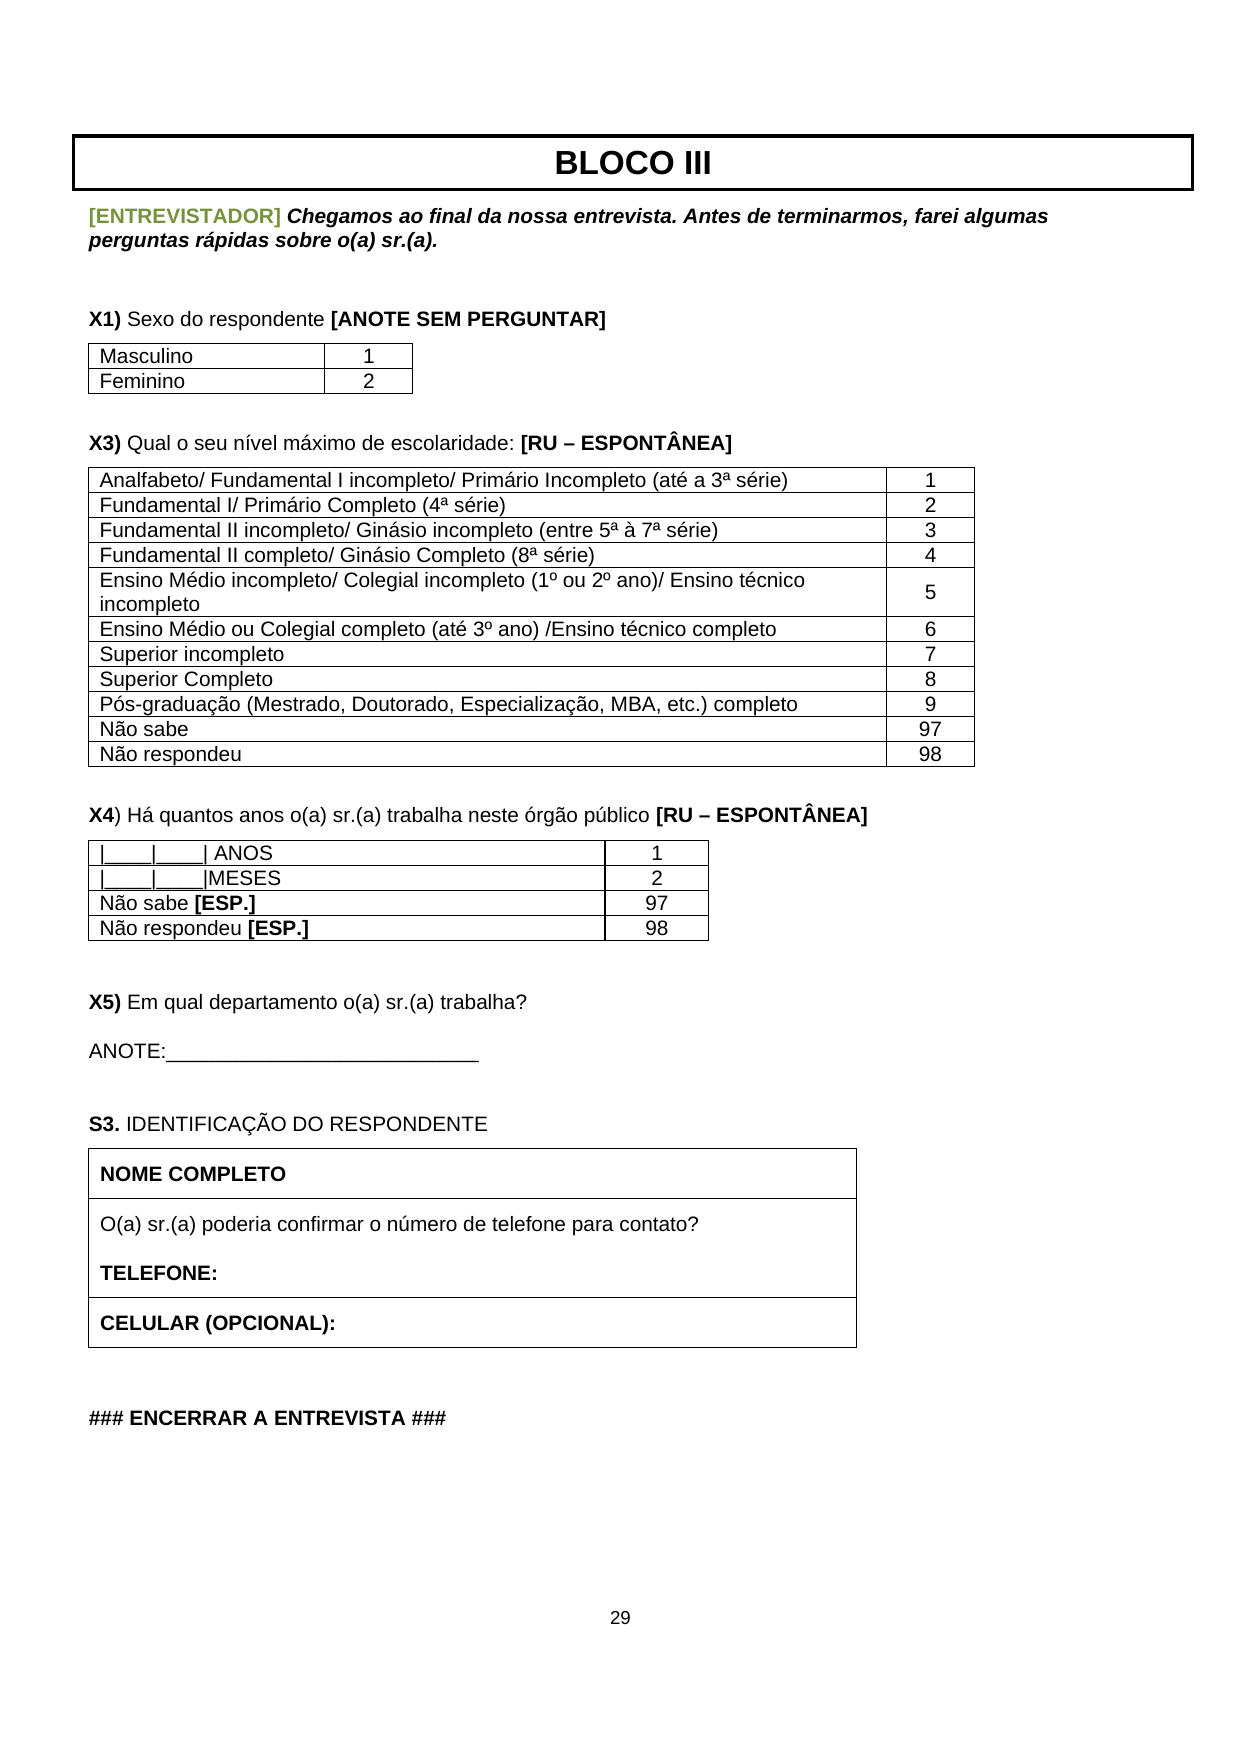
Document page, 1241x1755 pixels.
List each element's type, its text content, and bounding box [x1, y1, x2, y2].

table_cell Não respondeu [ESP.] [89, 916, 604, 940]
table_cell 2 [606, 866, 708, 890]
table_cell Pós-graduação (Mestrado, Doutorado, Especialização, MBA, etc.) completo [89, 692, 886, 716]
table_cell Superior Completo [89, 667, 886, 691]
table_cell 97 [887, 717, 974, 741]
table_cell Fundamental I/ Primário Completo (4ª série) [89, 493, 886, 517]
table_header BLOCO III [75, 138, 1191, 188]
table_cell 8 [887, 667, 974, 691]
table_cell O(a) sr.(a) poderia confirmar o número de telefone para contato? TELEFONE: [89, 1199, 856, 1297]
table_cell Fundamental II incompleto/ Ginásio incompleto (entre 5ª à 7ª série) [89, 518, 886, 542]
table_cell Não sabe [89, 717, 886, 741]
table_header Masculino [89, 344, 324, 368]
text ANOTE:___________________________ [89, 1039, 1152, 1063]
table_cell 2 [325, 369, 412, 393]
table_header Analfabeto/ Fundamental I incompleto/ Primário Incompleto (até a 3ª série) [89, 468, 886, 492]
table_header 1 [887, 468, 974, 492]
table_cell Não sabe [ESP.] [89, 891, 604, 915]
table_header 1 [606, 841, 708, 865]
table_cell 7 [887, 642, 974, 666]
table_cell Ensino Médio ou Colegial completo (até 3º ano) /Ensino técnico completo [89, 617, 886, 641]
table_cell CELULAR (OPCIONAL): [89, 1298, 856, 1347]
table_cell Não respondeu [89, 742, 886, 766]
text X3) Qual o seu nível máximo de escolaridade: [RU – ESPONTÂNEA] [89, 430, 1152, 454]
table_cell 4 [887, 543, 974, 567]
table_header |____|____| ANOS [89, 841, 604, 865]
text ### ENCERRAR A ENTREVISTA ### [89, 1405, 1152, 1429]
text X1) Sexo do respondente [ANOTE SEM PERGUNTAR] [89, 306, 1152, 330]
text X5) Em qual departamento o(a) sr.(a) trabalha? [89, 990, 1152, 1014]
table_cell 98 [887, 742, 974, 766]
table_cell 5 [887, 568, 974, 616]
table_cell Feminino [89, 369, 324, 393]
table_cell Superior incompleto [89, 642, 886, 666]
table_cell 2 [887, 493, 974, 517]
text X4) Há quantos anos o(a) sr.(a) trabalha neste órgão público [RU – ESPONTÂNEA] [89, 803, 1152, 827]
text S3. IDENTIFICAÇÃO DO RESPONDENTE [89, 1112, 1152, 1136]
table_cell 9 [887, 692, 974, 716]
table_cell |____|____|MESES [89, 866, 604, 890]
table_cell Fundamental II completo/ Ginásio Completo (8ª série) [89, 543, 886, 567]
table_cell 97 [606, 891, 708, 915]
table_cell 98 [606, 916, 708, 940]
text [ENTREVISTADOR] Chegamos ao final da nossa entrevista. Antes de terminarmos, farei algumas perguntas rápidas sobre o(a) sr.(a). [89, 204, 1152, 252]
table_cell 3 [887, 518, 974, 542]
table_cell 6 [887, 617, 974, 641]
table_cell Ensino Médio incompleto/ Colegial incompleto (1º ou 2º ano)/ Ensino técnico incompleto [89, 568, 886, 616]
table_header NOME COMPLETO [89, 1149, 856, 1198]
table_header 1 [325, 344, 412, 368]
